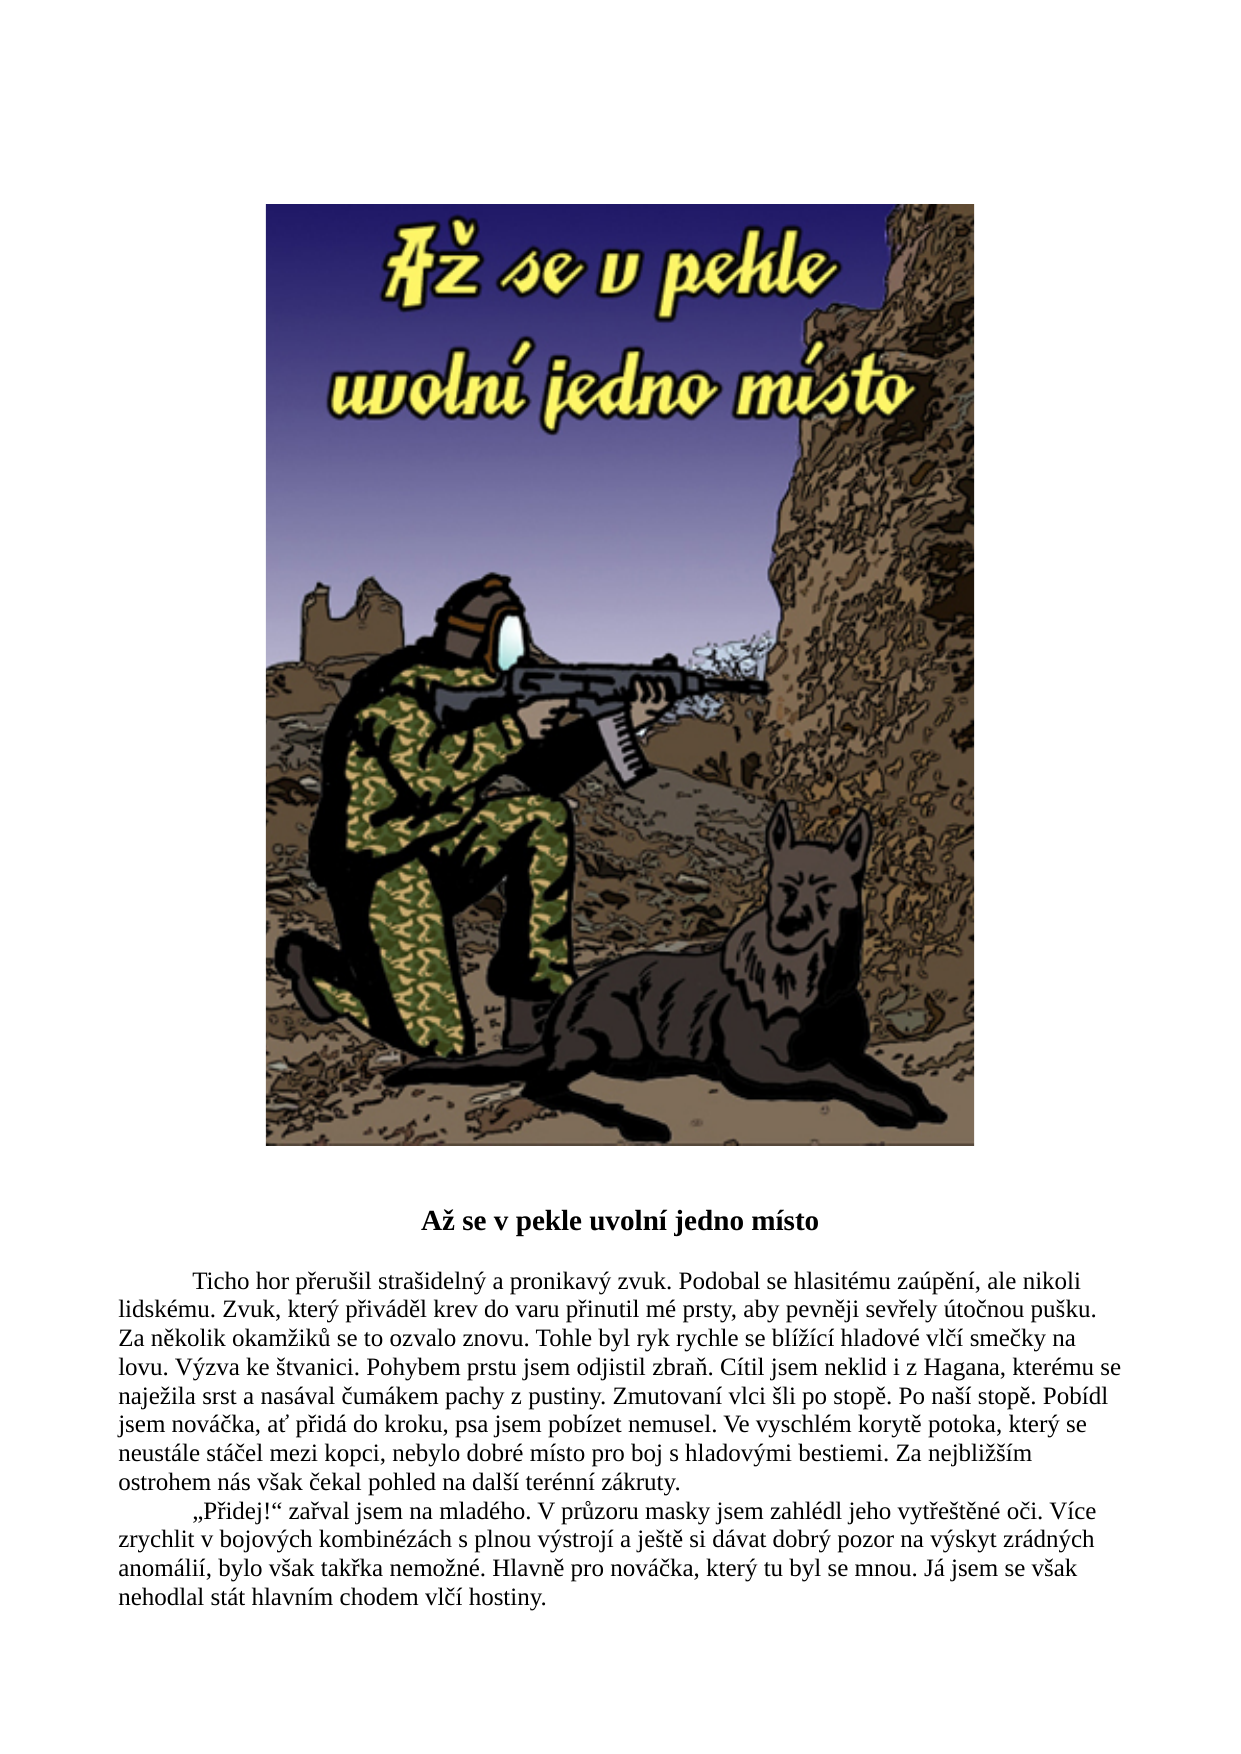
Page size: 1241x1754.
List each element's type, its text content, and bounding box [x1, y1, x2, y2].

text Ticho hor přerušil strašidelný a pronikavý zvuk. Podobal se hlasitému zaúpění, ale nikoli lidskému. Zvuk, který přiváděl krev do varu přinutil mé prsty, aby pevněji sevřely útočnou pušku. Za několik okamžiků se to ozvalo znovu. Tohle byl ryk rychle se blížící hladové vlčí smečky na lovu. Výzva ke štvanici. Pohybem prstu jsem odjistil zbraň. Cítil jsem neklid i z Hagana, kterému se naježila srst a nasával čumákem pachy z pustiny. Zmutovaní vlci šli po stopě. Po naší stopě. Pobídl jsem nováčka, ať přidá do kroku, psa jsem pobízet nemusel. Ve vyschlém korytě potoka, který se neustále stáčel mezi kopci, nebylo dobré místo pro boj s hladovými bestiemi. Za nejbližším ostrohem nás však čekal pohled na další terénní zákruty. [118, 1266, 1122, 1496]
text Až se v pekle uvolní jedno místo [118, 1203, 1122, 1237]
text „Přidej!“ zařval jsem na mladého. V průzoru masky jsem zahlédl jeho vytřeštěné oči. Více zrychlit v bojových kombinézách s plnou výstrojí a ještě si dávat dobrý pozor na výskyt zrádných anomálií, bylo však takřka nemožné. Hlavně pro nováčka, který tu byl se mnou. Já jsem se však nehodlal stát hlavním chodem vlčí hostiny. [118, 1496, 1122, 1611]
picture [265, 204, 975, 1146]
